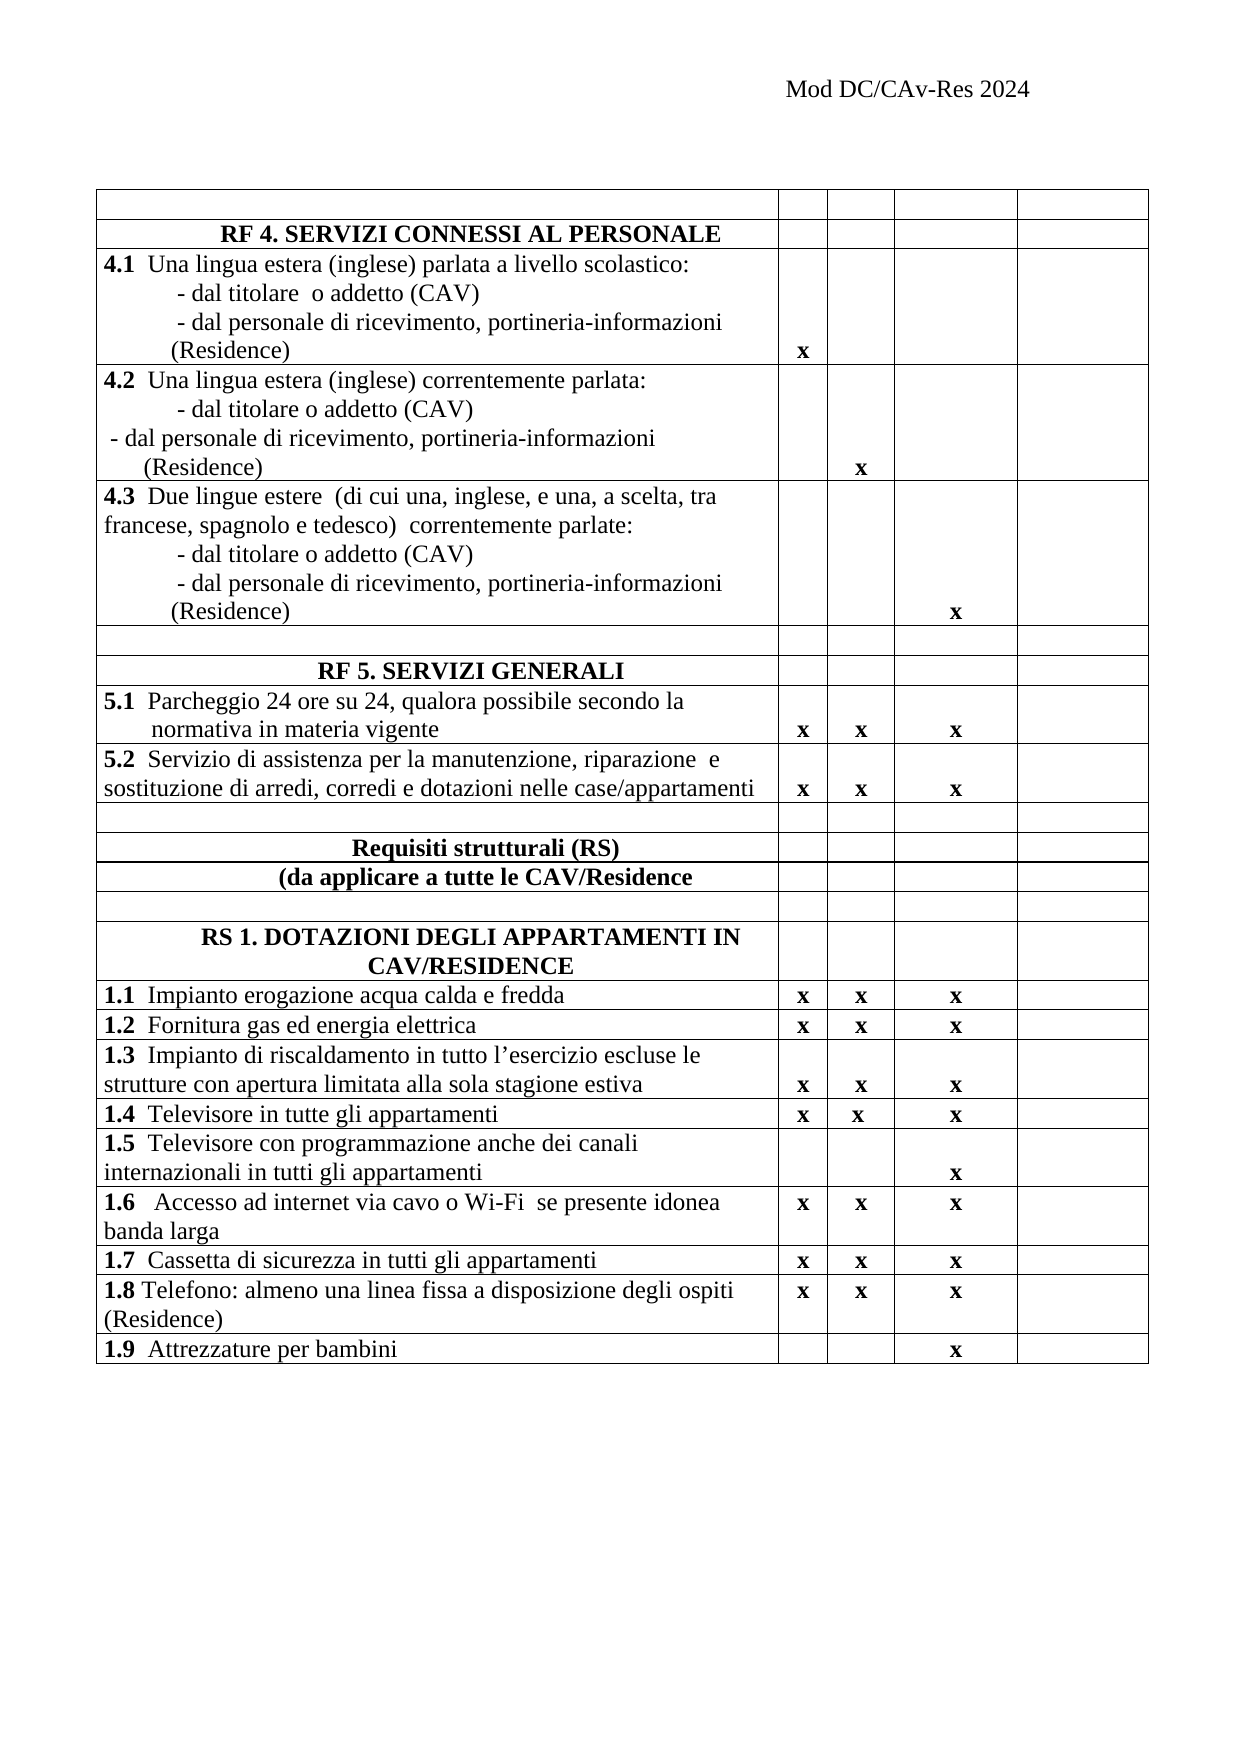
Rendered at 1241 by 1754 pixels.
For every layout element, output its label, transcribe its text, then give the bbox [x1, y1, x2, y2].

table_cell [1018, 1010, 1148, 1039]
table_cell [1018, 220, 1148, 248]
table_cell 4.1 Una lingua estera (inglese) parlata a livello scolastico: - dal titolare o addetto (CAV) - dal personale di ricevimento, portineria-informazioni (Residence) [97, 249, 778, 364]
table_cell [779, 1129, 827, 1186]
table_cell [895, 892, 1017, 921]
table_cell [97, 803, 778, 832]
table_cell x [779, 249, 827, 364]
table_cell [828, 1129, 894, 1186]
table_cell x [828, 744, 894, 802]
table_cell x [828, 1246, 894, 1274]
table_cell (da applicare a tutte le CAV/Residence [97, 863, 778, 891]
table_cell x [895, 1246, 1017, 1274]
table_cell 1.5 Televisore con programmazione anche dei canali internazionali in tutti gli appartamenti [97, 1129, 778, 1186]
table_cell [895, 656, 1017, 685]
table_cell x [895, 1129, 1017, 1186]
table_cell [1018, 656, 1148, 685]
table_cell x [828, 981, 894, 1009]
table_cell [1018, 1040, 1148, 1098]
table_cell [1018, 1187, 1148, 1244]
table_cell 5.1 Parcheggio 24 ore su 24, qualora possibile secondo la normativa in materia vigente [97, 686, 778, 743]
table_cell [895, 249, 1017, 364]
table_cell [779, 220, 827, 248]
table_cell [1018, 1099, 1148, 1127]
table_cell x [779, 1246, 827, 1274]
table_cell [1018, 1275, 1148, 1333]
table_cell [1018, 1129, 1148, 1186]
table_cell x [828, 1010, 894, 1039]
table_cell [895, 220, 1017, 248]
table_cell [1018, 922, 1148, 979]
table_cell [895, 803, 1017, 832]
table_cell [97, 190, 778, 218]
table_cell x [779, 981, 827, 1009]
table_cell [1018, 626, 1148, 655]
table_cell x [779, 1099, 827, 1127]
table_cell 5.2 Servizio di assistenza per la manutenzione, riparazione e sostituzione di arredi, corredi e dotazioni nelle case/appartamenti [97, 744, 778, 802]
table_cell x [895, 1187, 1017, 1244]
table_cell x [828, 1187, 894, 1244]
table_cell [97, 626, 778, 655]
table_cell x [779, 1187, 827, 1244]
table_cell [779, 190, 827, 218]
table_cell [1018, 833, 1148, 861]
table_cell 4.3 Due lingue estere (di cui una, inglese, e una, a scelta, tra francese, spagnolo e tedesco) correntemente parlate: - dal titolare o addetto (CAV) - dal personale di ricevimento, portineria-informazioni (Residence) [97, 481, 778, 625]
table_cell [779, 833, 827, 861]
table_cell x [895, 1010, 1017, 1039]
table_cell 1.2 Fornitura gas ed energia elettrica [97, 1010, 778, 1039]
table_cell 1.9 Attrezzature per bambini [97, 1334, 778, 1363]
table_cell [1018, 744, 1148, 802]
table_cell x [895, 981, 1017, 1009]
table_cell x [779, 1275, 827, 1333]
table_cell RF 4. SERVIZI CONNESSI AL PERSONALE [97, 220, 778, 248]
table_cell x [828, 1040, 894, 1098]
table_cell x [779, 1040, 827, 1098]
table_cell [828, 833, 894, 861]
table_cell x [779, 686, 827, 743]
table_cell x [895, 1099, 1017, 1127]
table_cell x [895, 1040, 1017, 1098]
table_cell x [895, 686, 1017, 743]
table_cell x [828, 1099, 894, 1127]
table_cell [1018, 892, 1148, 921]
table_cell [828, 220, 894, 248]
table_cell 1.6 Accesso ad internet via cavo o Wi-Fi se presente idonea banda larga [97, 1187, 778, 1244]
table_cell [828, 803, 894, 832]
table_cell [1018, 249, 1148, 364]
table_cell [828, 1334, 894, 1363]
table_cell 1.4 Televisore in tutte gli appartamenti [97, 1099, 778, 1127]
table_cell [828, 481, 894, 625]
table_cell [828, 626, 894, 655]
table_cell RS 1. DOTAZIONI DEGLI APPARTAMENTI IN CAV/RESIDENCE [97, 922, 778, 979]
table_cell x [895, 744, 1017, 802]
table_cell [1018, 1246, 1148, 1274]
table_cell [779, 803, 827, 832]
table_cell [895, 922, 1017, 979]
table_cell [828, 249, 894, 364]
table_cell [828, 892, 894, 921]
table_cell [1018, 365, 1148, 480]
table_cell [1018, 981, 1148, 1009]
table_cell 4.2 Una lingua estera (inglese) correntemente parlata: - dal titolare o addetto (CAV) - dal personale di ricevimento, portineria-informazioni (Residence) [97, 365, 778, 480]
table_cell [97, 892, 778, 921]
table_cell [779, 1334, 827, 1363]
table_cell [779, 922, 827, 979]
table_cell [828, 656, 894, 685]
table_cell [895, 190, 1017, 218]
table_cell [828, 190, 894, 218]
table_cell [1018, 803, 1148, 832]
table_cell [828, 863, 894, 891]
table_cell [779, 892, 827, 921]
table_cell x [895, 1275, 1017, 1333]
table_cell x [828, 686, 894, 743]
table_cell x [828, 365, 894, 480]
table_cell [1018, 190, 1148, 218]
table_cell [895, 863, 1017, 891]
table_cell x [779, 744, 827, 802]
table_cell Requisiti strutturali (RS) [97, 833, 778, 861]
table_cell [779, 365, 827, 480]
table_cell 1.3 Impianto di riscaldamento in tutto l’esercizio escluse le strutture con apertura limitata alla sola stagione estiva [97, 1040, 778, 1098]
table_cell x [895, 481, 1017, 625]
table_cell [779, 863, 827, 891]
table_cell x [828, 1275, 894, 1333]
table_cell [1018, 1334, 1148, 1363]
table_cell [1018, 481, 1148, 625]
table_cell [895, 626, 1017, 655]
table_cell x [779, 1010, 827, 1039]
table_cell [779, 481, 827, 625]
table_cell [895, 365, 1017, 480]
table_cell 1.7 Cassetta di sicurezza in tutti gli appartamenti [97, 1246, 778, 1274]
table_cell [828, 922, 894, 979]
table_cell [1018, 686, 1148, 743]
table_cell [779, 656, 827, 685]
table_cell [1018, 863, 1148, 891]
table_cell RF 5. SERVIZI GENERALI [97, 656, 778, 685]
table_cell 1.1 Impianto erogazione acqua calda e fredda [97, 981, 778, 1009]
table_cell 1.8 Telefono: almeno una linea fissa a disposizione degli ospiti (Residence) [97, 1275, 778, 1333]
table_cell [895, 833, 1017, 861]
table_cell x [895, 1334, 1017, 1363]
table_cell [779, 626, 827, 655]
